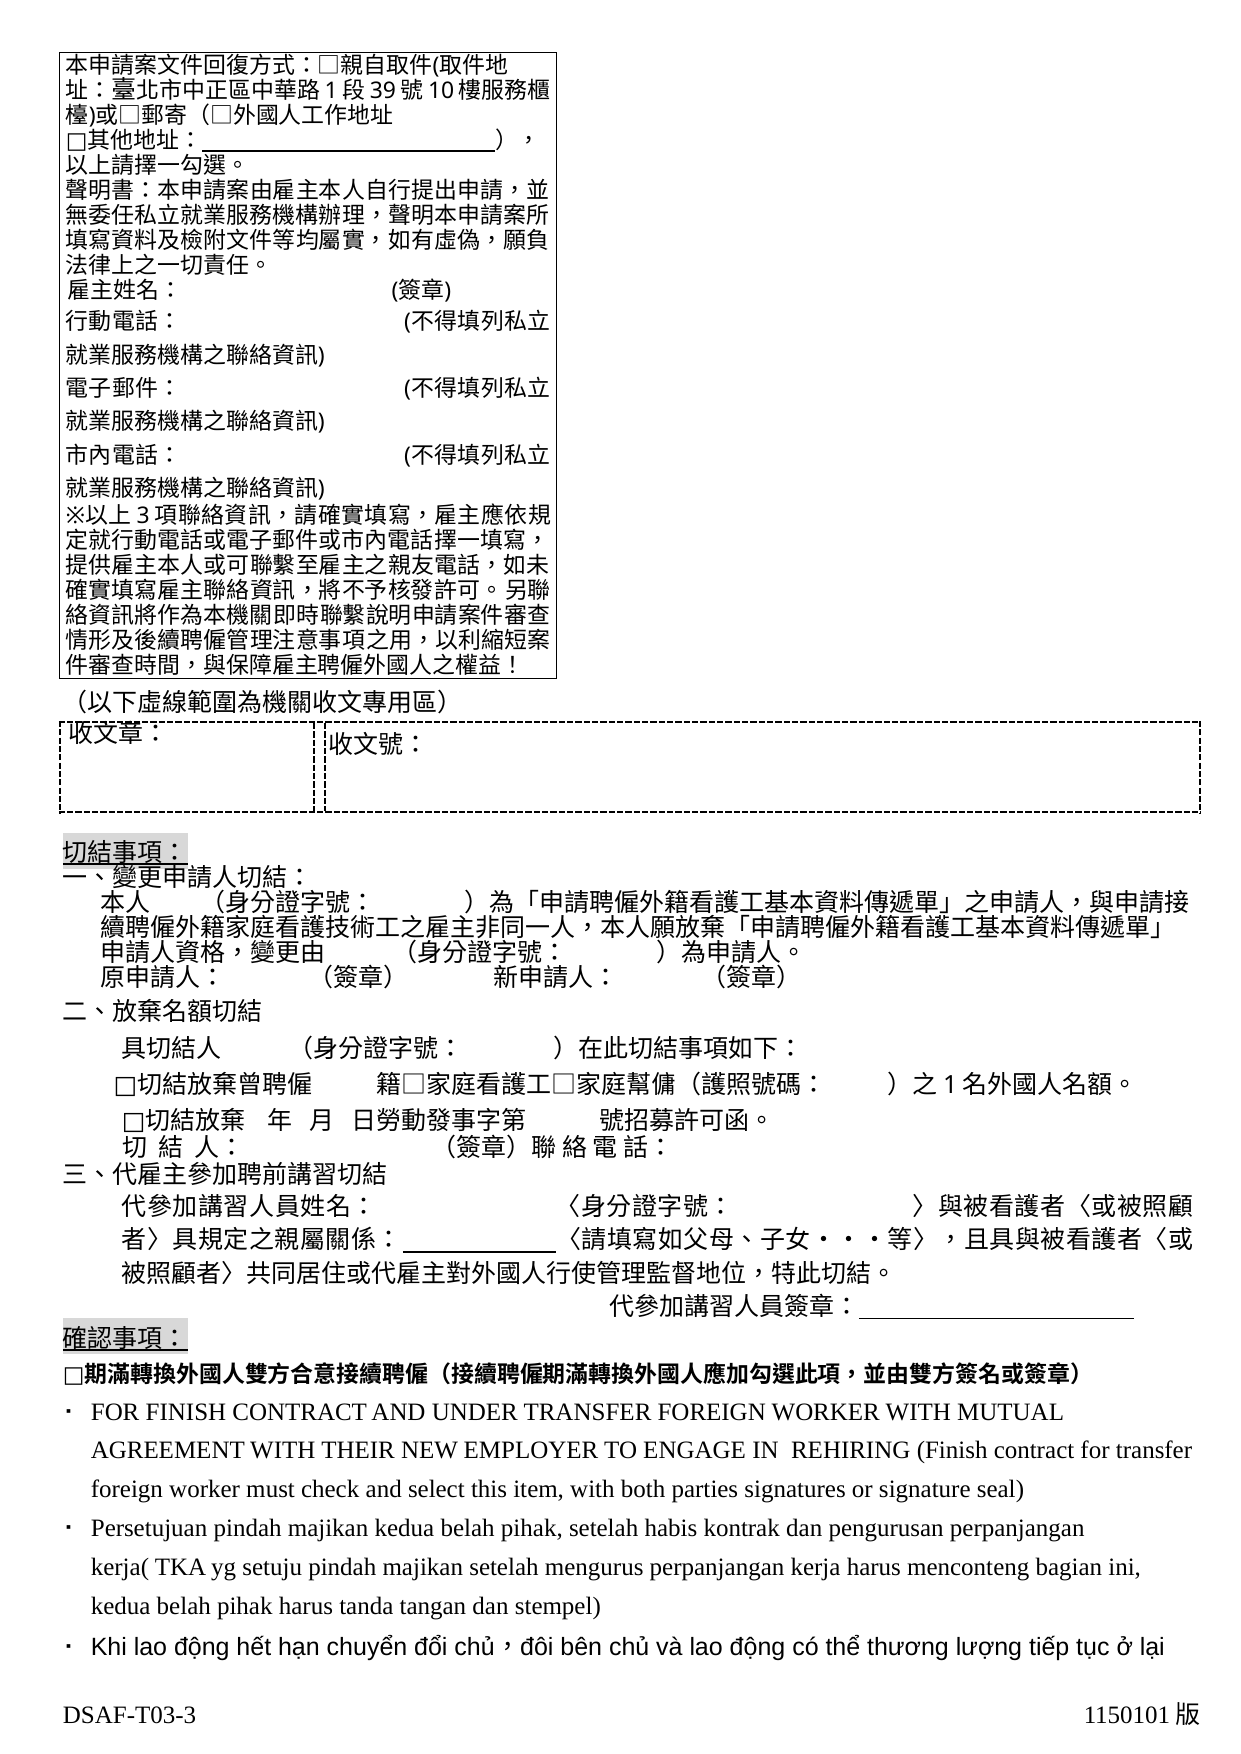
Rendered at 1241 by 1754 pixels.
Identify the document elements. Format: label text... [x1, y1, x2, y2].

text 切結事項： [72, 844, 84, 863]
text 二、放棄名額切結 具切結人 （身分證字號： ）在此切結事項如下： [63, 992, 1194, 1064]
text □切結放棄曾聘僱 籍□家庭看護工□家庭幫傭（護照號碼： ）之1名外國人名額。 [78, 1064, 1194, 1101]
list FOR FINISH CONTRACT AND UNDER TRANSFER FOREIGN WORKER WITH MUTUAL AGREEMENT WITH THEIR NEW EMPLOYER TO ENGAGE IN REHIRING (Finish contract for transfer foreign worker must check and select this item, with both parties signatures or signature seal) [63, 1392, 1200, 1509]
text 切結事項： [125, 840, 1194, 867]
table_header 收文號： [325, 721, 1199, 811]
text 切 結 人： （簽章）聯 絡 電 話： [122, 1137, 1194, 1162]
text 三、代雇主參加聘前講習切結 [63, 1162, 1194, 1189]
table_cell [557, 52, 1197, 678]
text 代參加講習人員簽章： [122, 1289, 1194, 1322]
text （以下虛線範圍為機關收文專用區） [63, 692, 1200, 717]
text □切結放棄 年 月 日勞動發事字第 號招募許可函。 [122, 1101, 1194, 1137]
table_cell 本申請案文件回復方式：□親自取件(取件地址：臺北市中正區中華路1段39號10樓服務櫃檯)或□郵寄（□外國人工作地址 □其他地址： ），以上請擇一勾選。 聲明書：本申請案由雇主本人自行提出申請，並無委任私立就業服務機構辦理，聲明本申請案所填寫資料及檢附文件等均屬實，如有虛偽，願負法律上之一切責任。 雇主姓名： (簽章) 行動電話： (不得填列私立就業服務機構之聯絡資訊) 電子郵件： (不得填列私立就業服務機構之聯絡資訊) 市內電話： (不得填列私立就業服務機構之聯絡資訊) ※以上3項聯絡資訊，請確實填寫，雇主應依規定就行動電話或電子郵件或市內電話擇一填寫，提供雇主本人或可聯繫至雇主之親友電話，如未確實填寫雇主聯絡資訊，將不予核發許可。另聯絡資訊將作為本機關即時聯繫說明申請案件審查情形及後續聘僱管理注意事項之用，以利縮短案件審查時間，與保障雇主聘僱外國人之權益！ [60, 53, 556, 678]
text 代參加講習人員姓名： 〈身分證字號： 〉與被看護者〈或被照顧者〉具規定之親屬關係： 〈請填寫如父母、子女・・・等〉，且具與被看護者〈或被照顧者〉共同居住或代雇主對外國人行使管理監督地位，特此切結。 [122, 1189, 1194, 1289]
text 一、變更申請人切結： 本人 （身分證字號： ）為「申請聘僱外籍看護工基本資料傳遞單」之申請人，與申請接續聘僱外籍家庭看護技術工之雇主非同一人，本人願放棄「申請聘僱外籍看護工基本資料傳遞單」申請人資格，變更由 （身分證字號： ）為申請人。 原申請人： （簽章） 新申請人： （簽章） [63, 867, 1194, 992]
text 切結事項： [63, 840, 123, 863]
text □期滿轉換外國人雙方合意接續聘僱（接續聘僱期滿轉換外國人應加勾選此項，並由雙方簽名或簽章） [63, 1353, 1200, 1392]
list Persetujuan pindah majikan kedua belah pihak, setelah habis kontrak dan pengurusan perpanjangan kerja( TKA yg setuju pindah majikan setelah mengurus perpanjangan kerja harus menconteng bagian ini, kedua belah pihak harus tanda tangan dan stempel) [63, 1509, 1200, 1625]
list Khi lao động hết hạn chuyển đổi chủ，đôi bên chủ và lao động có thể thương lượng tiếp tục ở lại [63, 1625, 1200, 1664]
text 確認事項： [63, 1322, 1194, 1353]
table_header 收文章： [60, 721, 314, 811]
table_header [314, 721, 325, 811]
